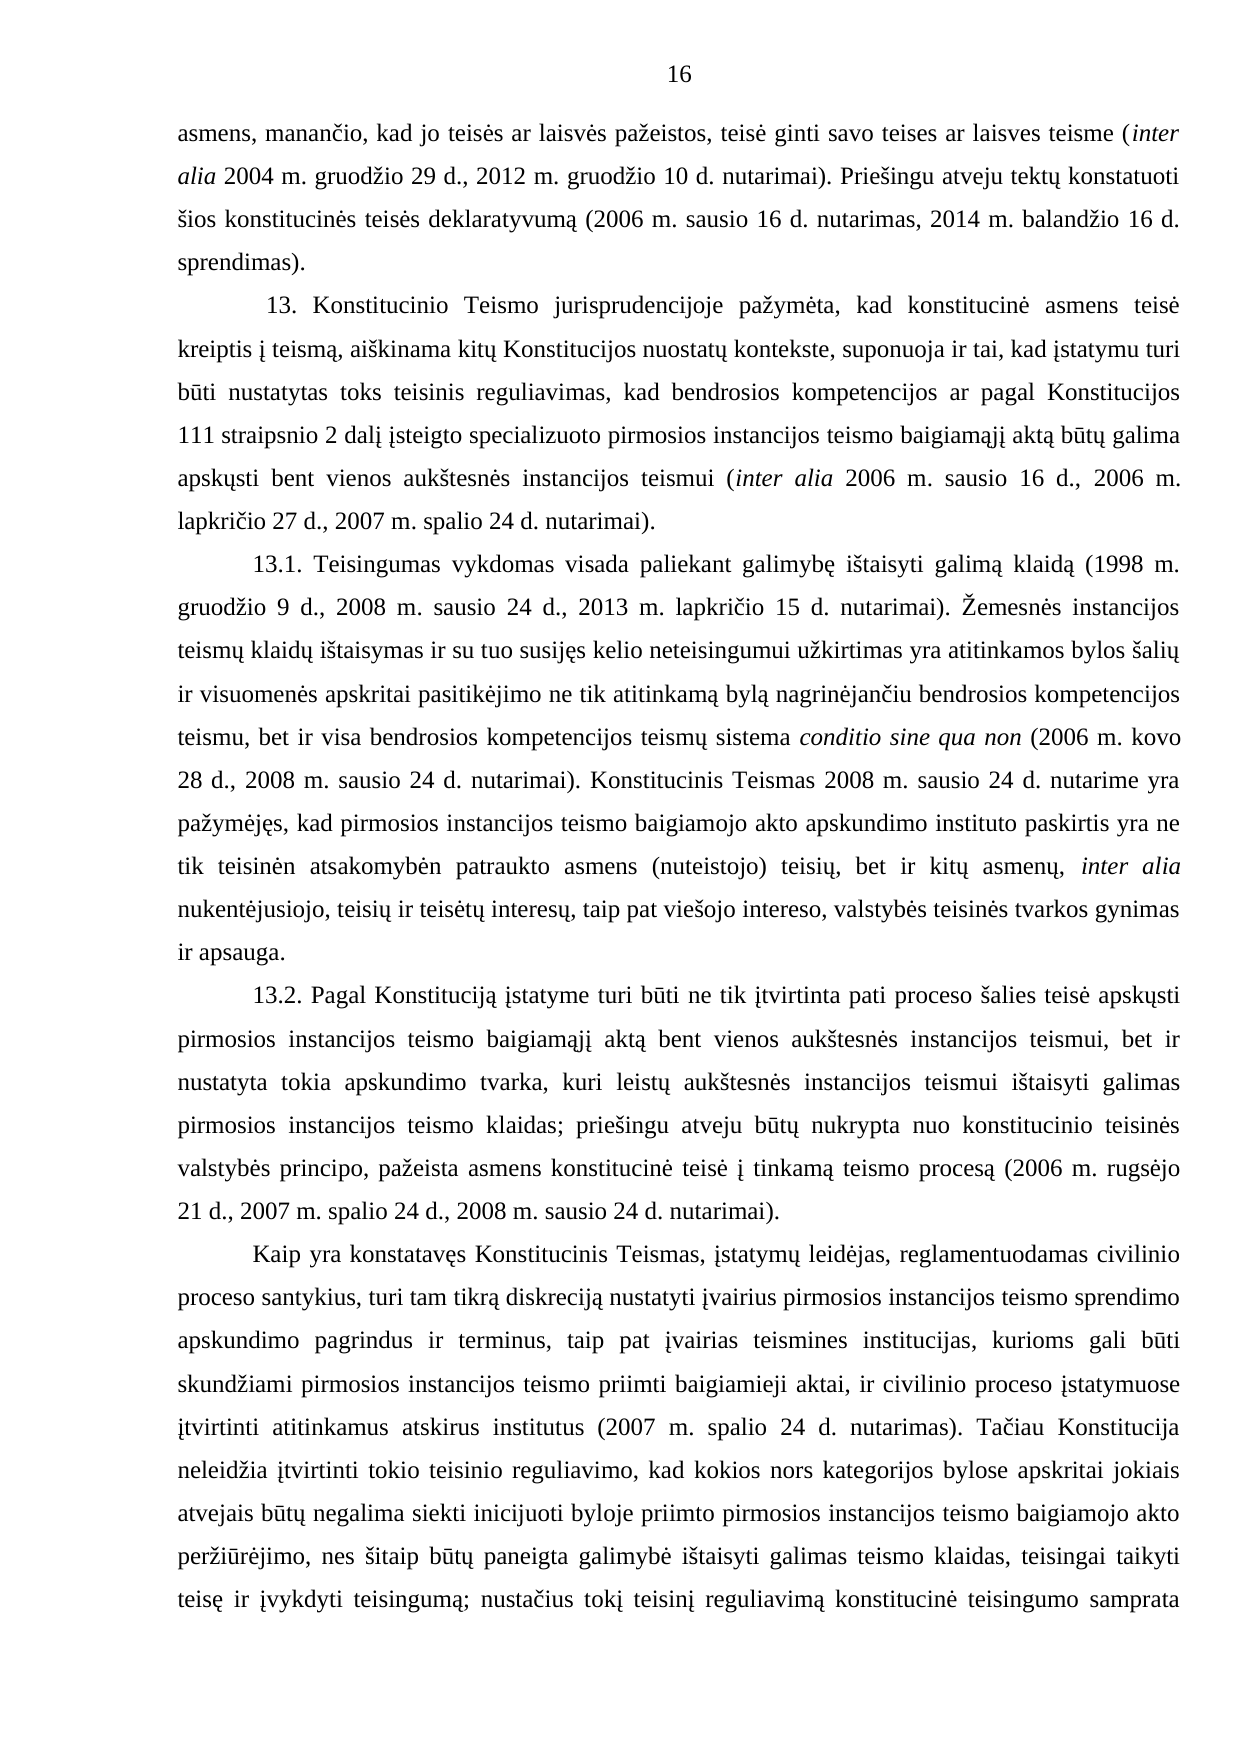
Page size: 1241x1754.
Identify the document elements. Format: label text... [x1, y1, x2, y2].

text 13.2. Pagal Konstituciją įstatyme turi būti ne tik įtvirtinta pati proceso šalies teisė apskųsti pirmosios instancijos teismo baigiamąjį aktą bent vienos aukštesnės instancijos teismui, bet ir nustatyta tokia apskundimo tvarka, kuri leistų aukštesnės instancijos teismui ištaisyti galimas pirmosios instancijos teismo klaidas; priešingu atveju būtų nukrypta nuo konstitucinio teisinės valstybės principo, pažeista asmens konstitucinė teisė į tinkamą teismo procesą (2006 m. rugsėjo 21 d., 2007 m. spalio 24 d., 2008 m. sausio 24 d. nutarimai). [177, 981, 1181, 1225]
text Kaip yra konstatavęs Konstitucinis Teismas, įstatymų leidėjas, reglamentuodamas civilinio proceso santykius, turi tam tikrą diskreciją nustatyti įvairius pirmosios instancijos teismo sprendimo apskundimo pagrindus ir terminus, taip pat įvairias teismines institucijas, kurioms gali būti skundžiami pirmosios instancijos teismo priimti baigiamieji aktai, ir civilinio proceso įstatymuose įtvirtinti atitinkamus atskirus institutus (2007 m. spalio 24 d. nutarimas). Tačiau Konstitucija neleidžia įtvirtinti tokio teisinio reguliavimo, kad kokios nors kategorijos bylose apskritai jokiais atvejais būtų negalima siekti inicijuoti byloje priimto pirmosios instancijos teismo baigiamojo akto peržiūrėjimo, nes šitaip būtų paneigta galimybė ištaisyti galimas teismo klaidas, teisingai taikyti teisę ir įvykdyti teisingumą; nustačius tokį teisinį reguliavimą konstitucinė teisingumo samprata [177, 1239, 1181, 1613]
text 13.1. Teisingumas vykdomas visada paliekant galimybę ištaisyti galimą klaidą (1998 m. gruodžio 9 d., 2008 m. sausio 24 d., 2013 m. lapkričio 15 d. nutarimai). Žemesnės instancijos teismų klaidų ištaisymas ir su tuo susijęs kelio neteisingumui užkirtimas yra atitinkamos bylos šalių ir visuomenės apskritai pasitikėjimo ne tik atitinkamą bylą nagrinėjančiu bendrosios kompetencijos teismu, bet ir visa bendrosios kompetencijos teismų sistema conditio sine qua non (2006 m. kovo 28 d., 2008 m. sausio 24 d. nutarimai). Konstitucinis Teismas 2008 m. sausio 24 d. nutarime yra pažymėjęs, kad pirmosios instancijos teismo baigiamojo akto apskundimo instituto paskirtis yra ne tik teisinėn atsakomybėn patraukto asmens (nuteistojo) teisių, bet ir kitų asmenų, inter alia nukentėjusiojo, teisių ir teisėtų interesų, taip pat viešojo intereso, valstybės teisinės tvarkos gynimas ir apsauga. [177, 549, 1181, 966]
text 13. Konstitucinio Teismo jurisprudencijoje pažymėta, kad konstitucinė asmens teisė kreiptis į teismą, aiškinama kitų Konstitucijos nuostatų kontekste, suponuoja ir tai, kad įstatymu turi būti nustatytas toks teisinis reguliavimas, kad bendrosios kompetencijos ar pagal Konstitucijos 111 straipsnio 2 dalį įsteigto specializuoto pirmosios instancijos teismo baigiamąjį aktą būtų galima apskųsti bent vienos aukštesnės instancijos teismui (inter alia 2006 m. sausio 16 d., 2006 m. lapkričio 27 d., 2007 m. spalio 24 d. nutarimai). [177, 291, 1181, 535]
text asmens, manančio, kad jo teisės ar laisvės pažeistos, teisė ginti savo teises ar laisves teisme (inter alia 2004 m. gruodžio 29 d., 2012 m. gruodžio 10 d. nutarimai). Priešingu atveju tektų konstatuoti šios konstitucinės teisės deklaratyvumą (2006 m. sausio 16 d. nutarimas, 2014 m. balandžio 16 d. sprendimas). [177, 118, 1181, 276]
